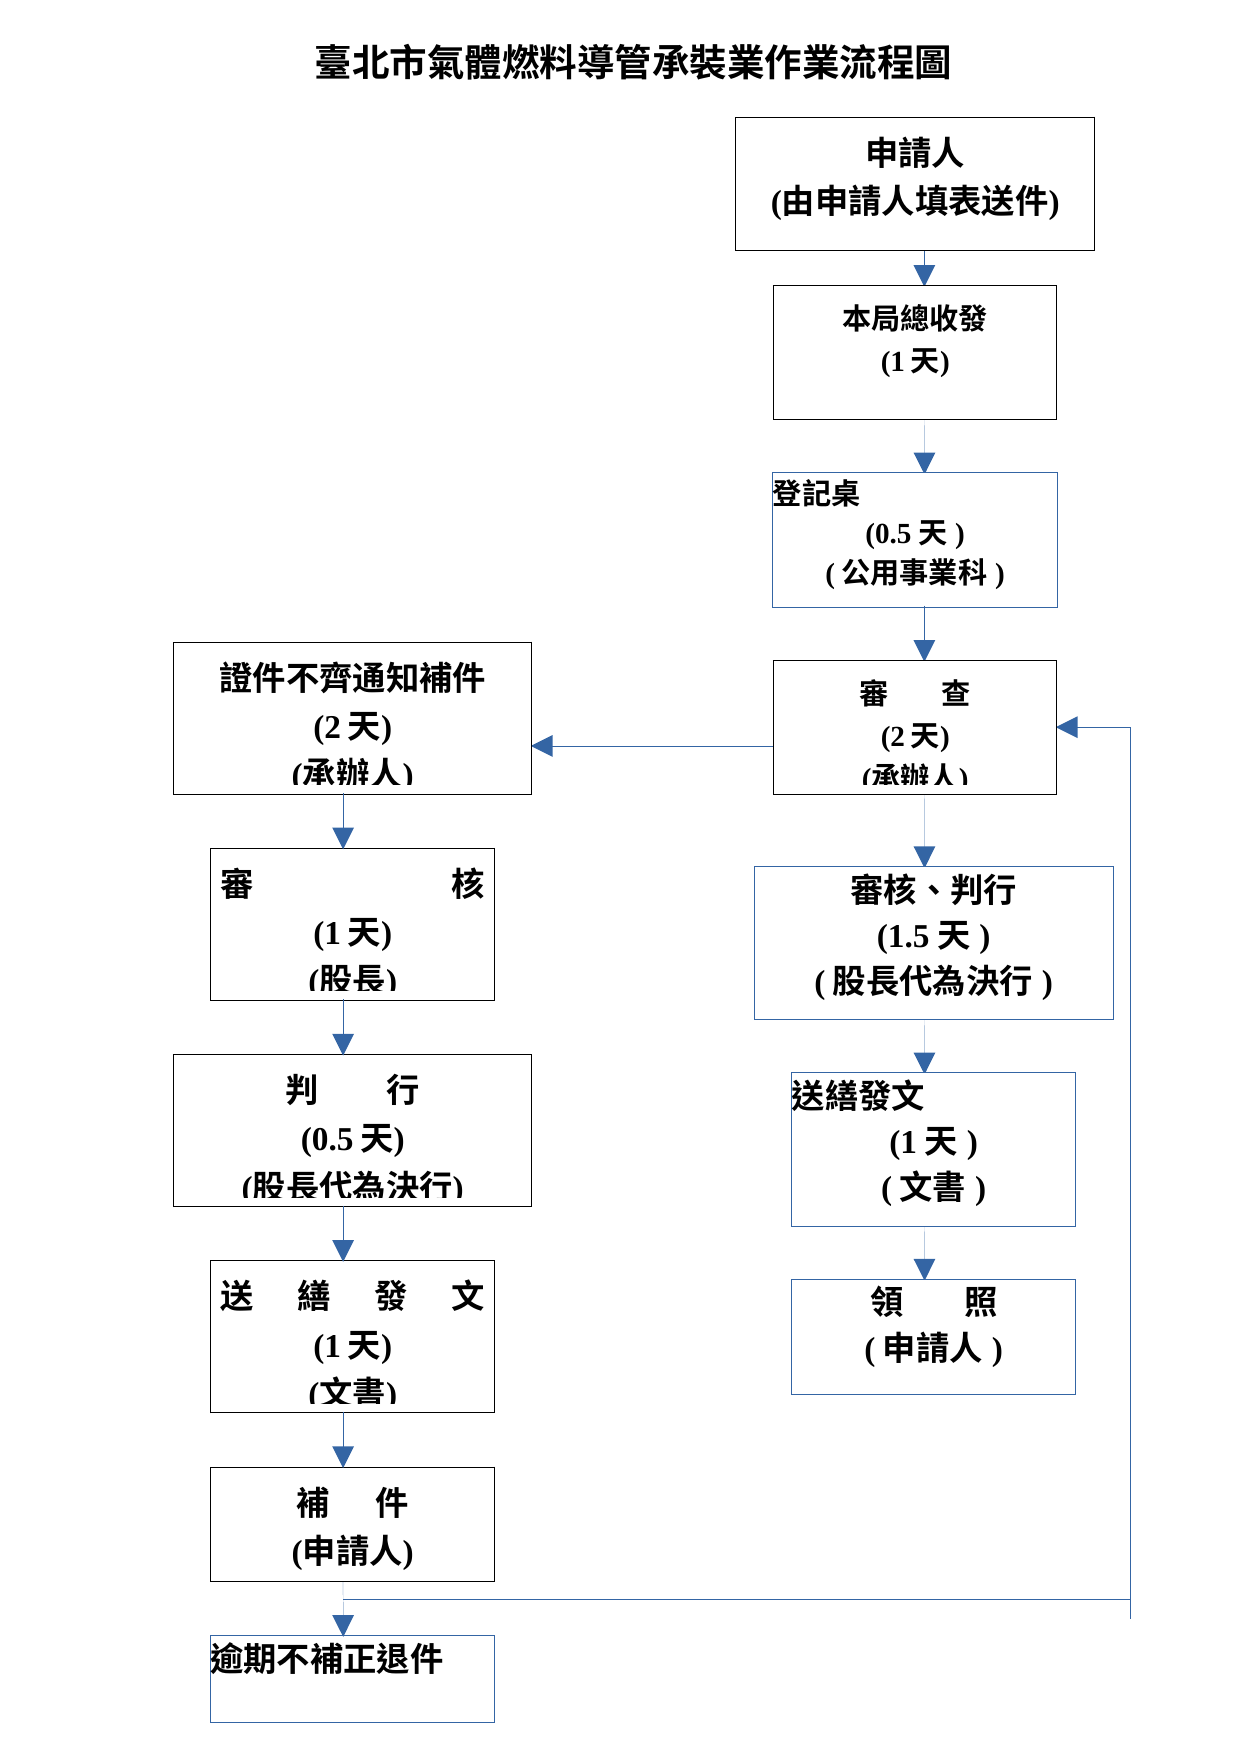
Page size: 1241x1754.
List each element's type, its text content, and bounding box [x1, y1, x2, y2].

text 證件不齊通知補件 [183, 651, 522, 700]
text (1天) [220, 906, 485, 954]
text (2天) [183, 700, 522, 748]
text (2天) [783, 712, 1047, 755]
text (承辦人) [783, 755, 1047, 785]
text 本局總收發 [783, 295, 1047, 337]
text (股長代為決行) [183, 1160, 522, 1197]
text (0.5天) [183, 1112, 522, 1160]
text (承辦人) [183, 748, 522, 785]
text 臺北市氣體燃料導管承裝業作業流程圖 [314, 33, 1009, 87]
text 申請人 [745, 126, 1085, 175]
text 審 查 [783, 670, 1047, 712]
text (1天) [220, 1318, 485, 1367]
text (申請人) [220, 1525, 485, 1572]
text (1天) [783, 337, 1047, 380]
text 補 件 [220, 1476, 485, 1525]
text 審核 [220, 858, 485, 906]
text (由申請人填表送件) [745, 175, 1085, 223]
text (文書) [220, 1367, 485, 1403]
text 送繕發文 [220, 1270, 485, 1318]
text (股長) [220, 954, 485, 991]
text 判 行 [183, 1064, 522, 1112]
